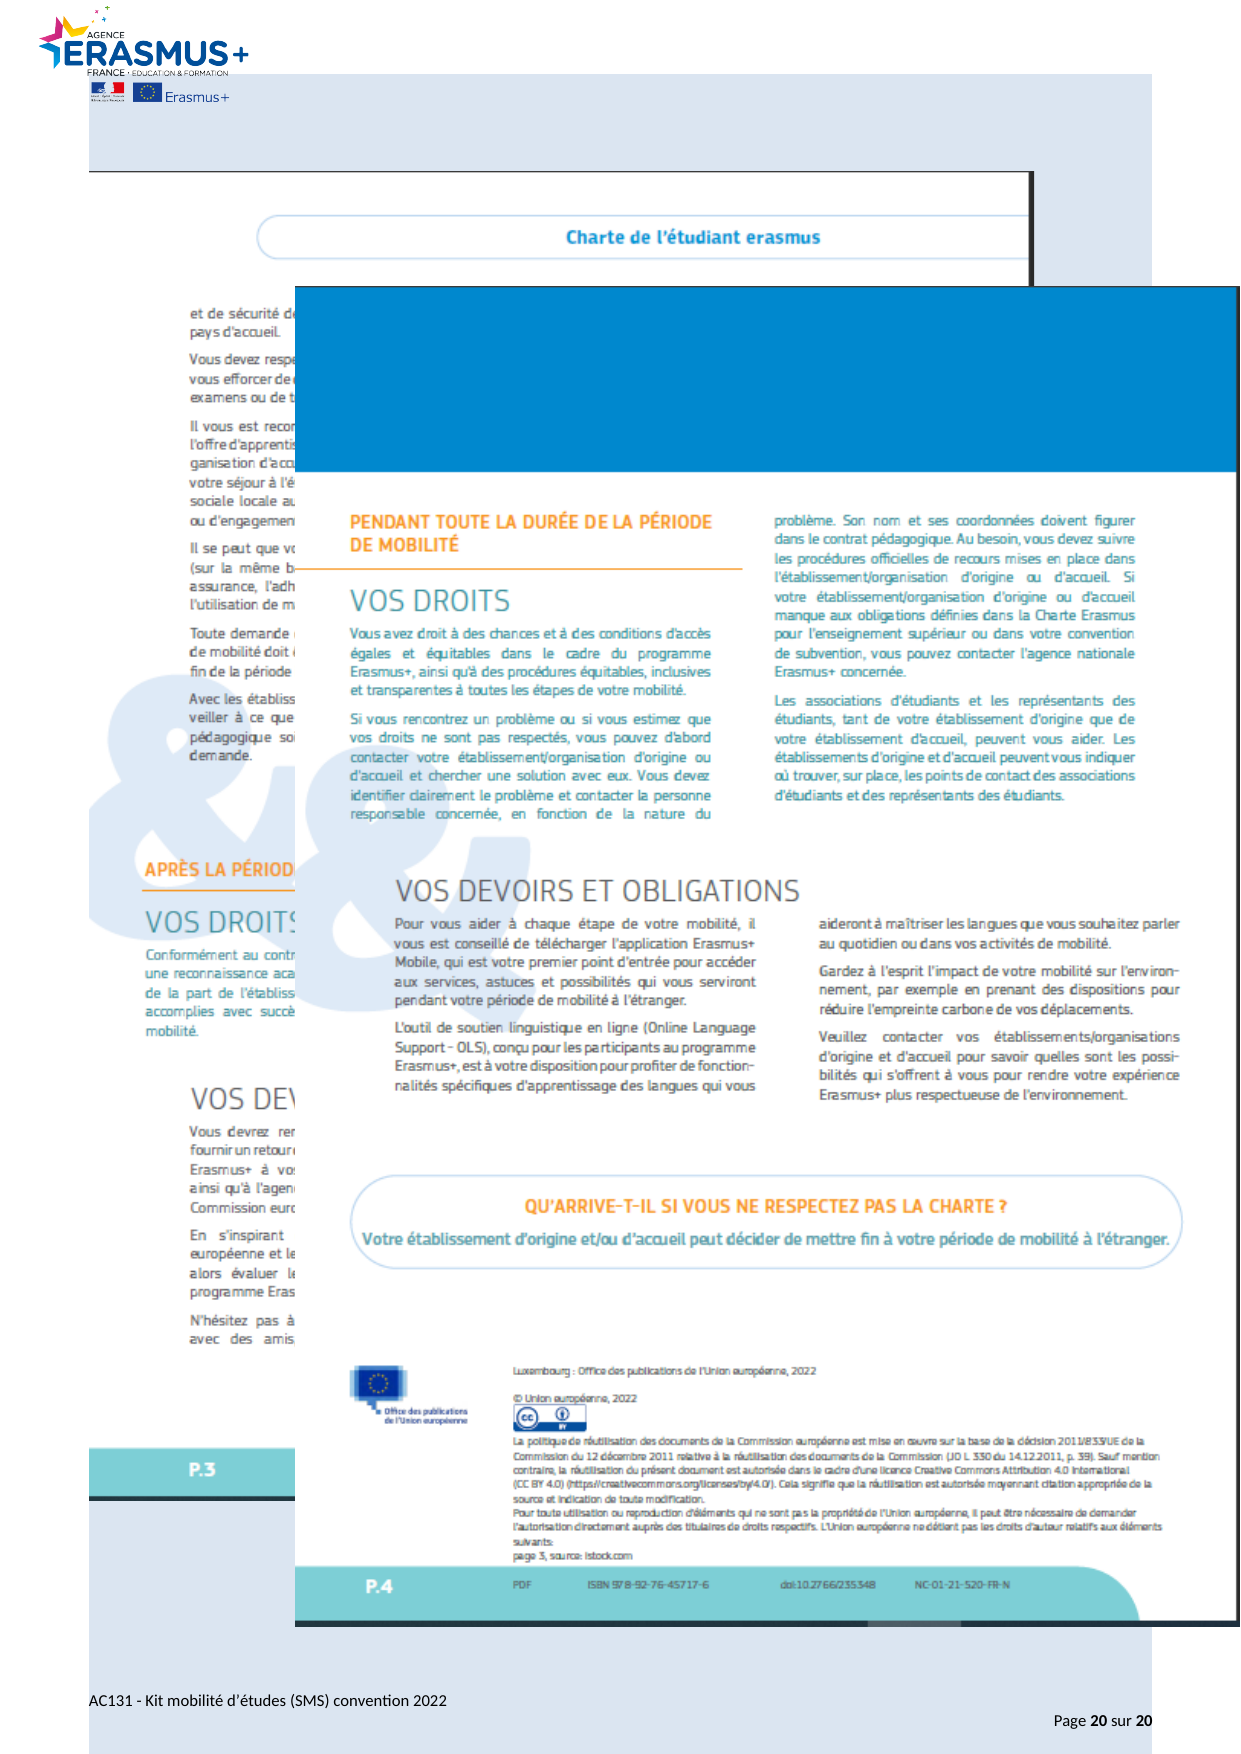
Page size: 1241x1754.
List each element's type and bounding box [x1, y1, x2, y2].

picture [38, 6, 249, 102]
picture [89, 171, 1240, 1627]
